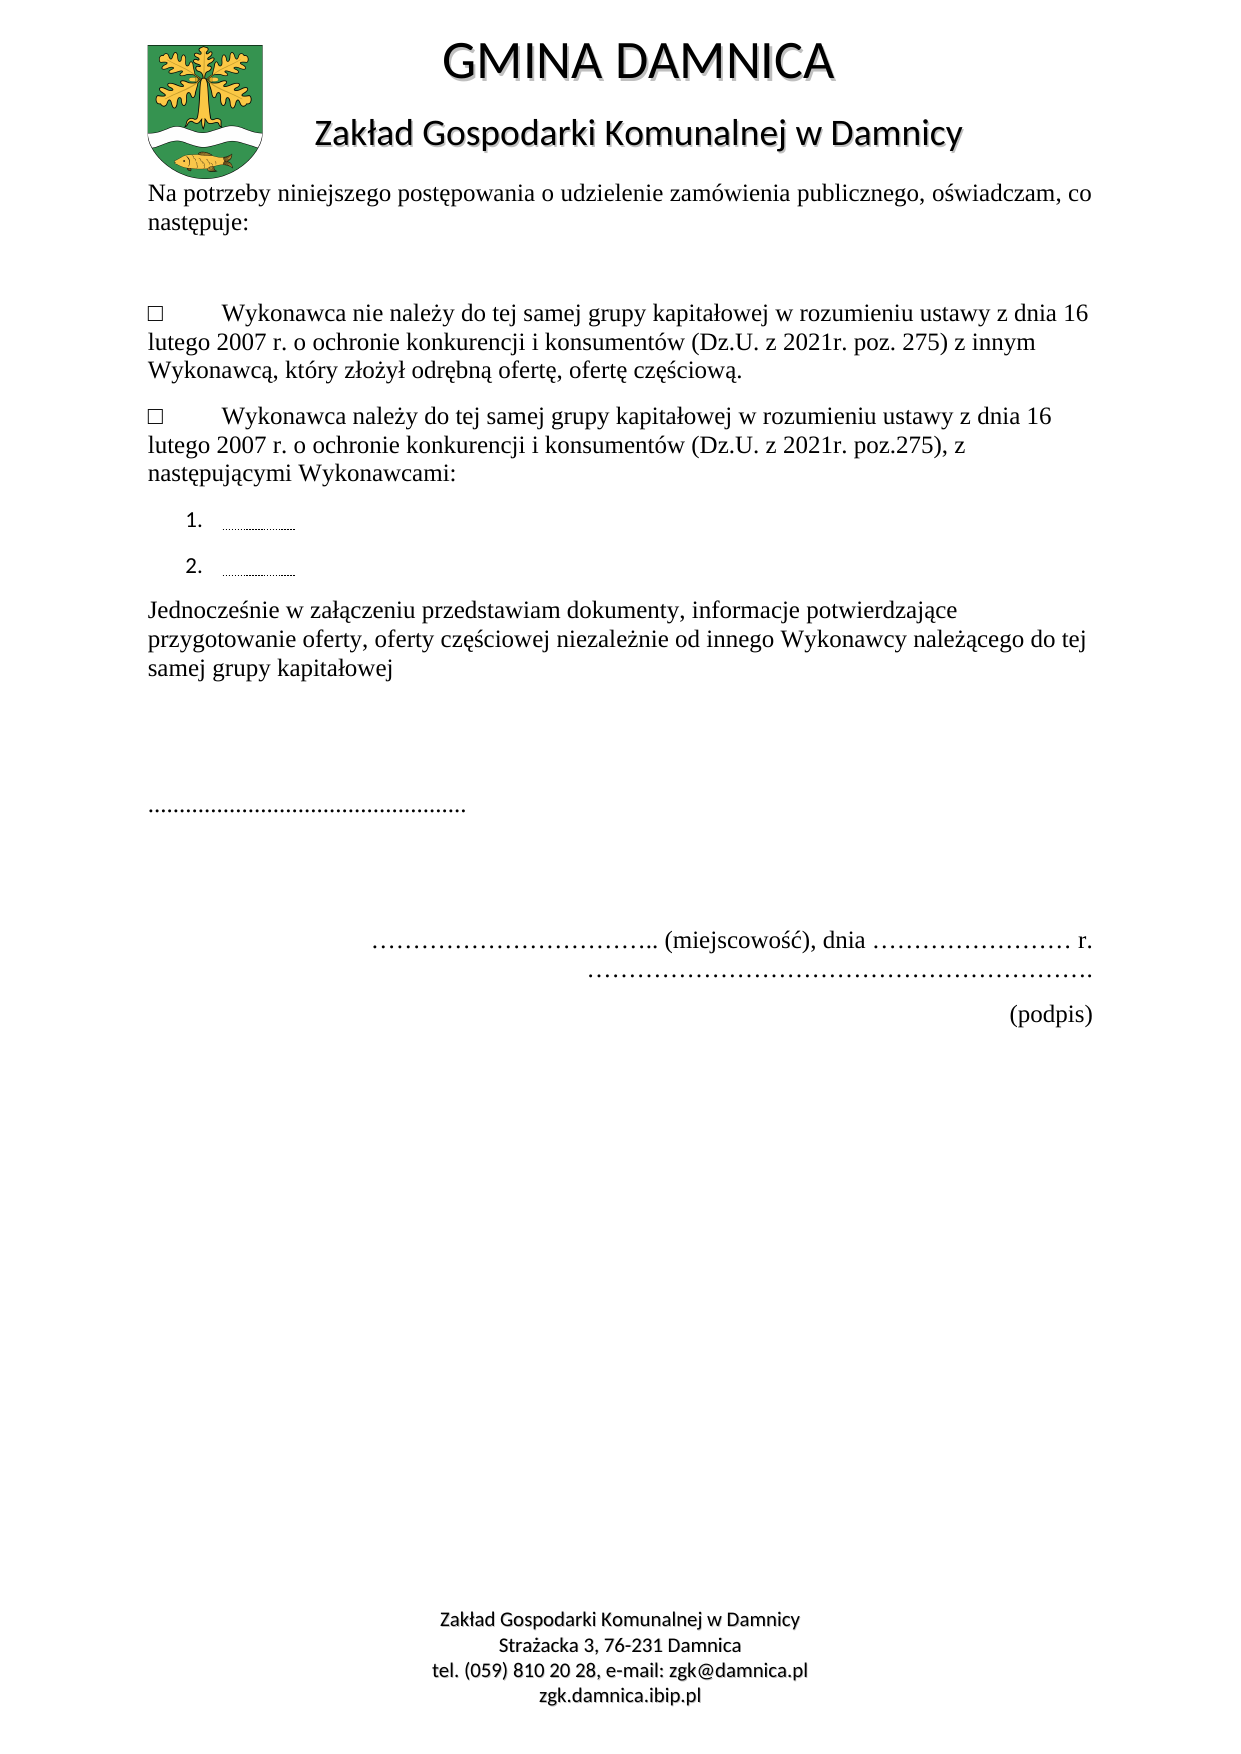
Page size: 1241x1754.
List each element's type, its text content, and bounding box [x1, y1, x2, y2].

text Jednocześnie w załączeniu przedstawiam dokumenty, informacje potwierdzające przygotowanie oferty, oferty częściowej niezależnie od innego Wykonawcy należącego do tej samej grupy kapitałowej [148, 595, 1093, 682]
picture [147, 45, 263, 179]
text □ Wykonawca nie należy do tej samej grupy kapitałowej w rozumieniu ustawy z dnia 16 lutego 2007 r. o ochronie konkurencji i konsumentów (Dz.U. z 2021r. poz. 275) z innym Wykonawcą, który złożył odrębną ofertę, ofertę częściową. [148, 298, 1093, 384]
text □ Wykonawca należy do tej samej grupy kapitałowej w rozumieniu ustawy z dnia 16 lutego 2007 r. o ochronie konkurencji i konsumentów (Dz.U. z 2021r. poz.275), z następującymi Wykonawcami: [148, 401, 1093, 487]
text …………………………….. (miejscowość), dnia …………………… r. ……………………………………………………. [148, 925, 1093, 983]
text Na potrzeby niniejszego postępowania o udzielenie zamówienia publicznego, oświadczam, co następuje: [148, 178, 1093, 236]
text (podpis) [148, 999, 1093, 1028]
text ................................................... [148, 789, 1093, 818]
